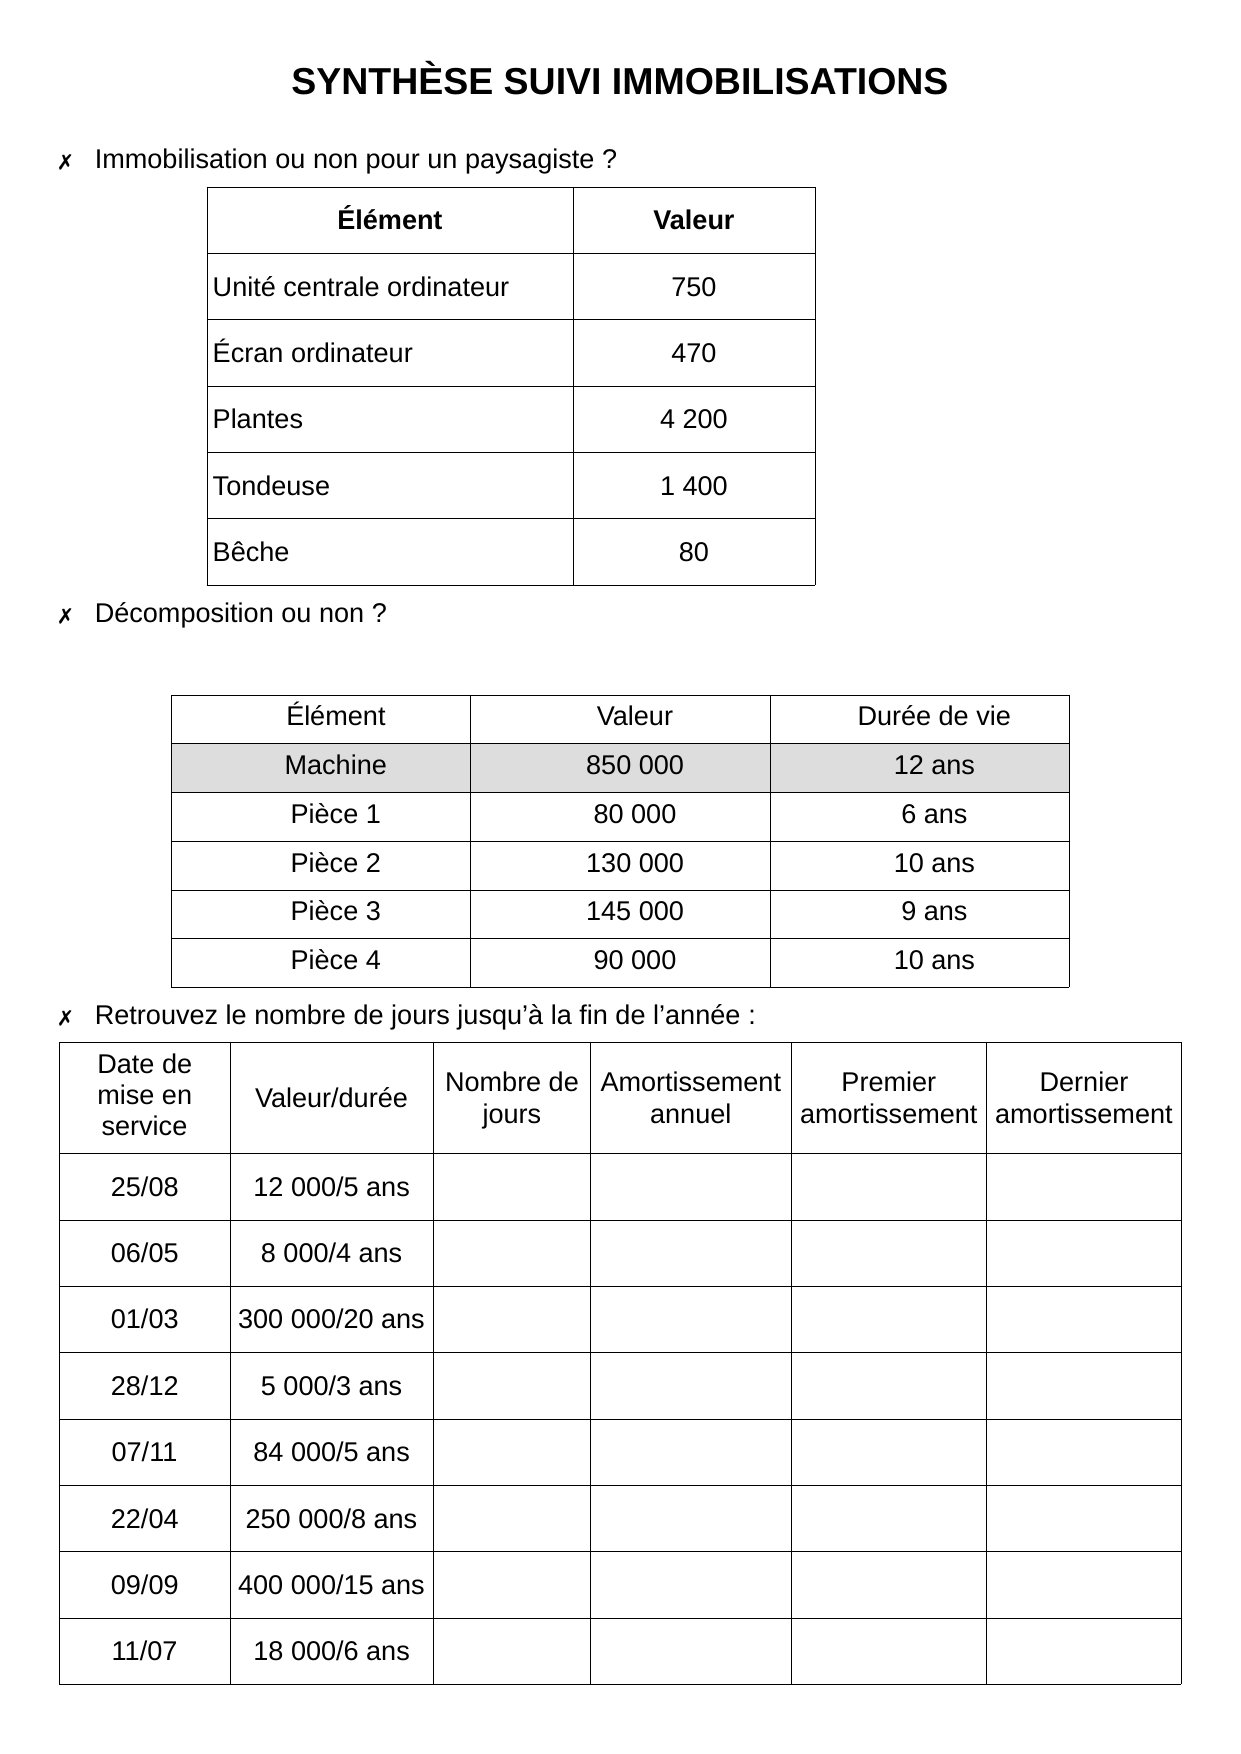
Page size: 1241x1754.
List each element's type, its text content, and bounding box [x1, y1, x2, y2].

table_header Dernier amortissement [987, 1043, 1181, 1153]
table_cell [591, 1552, 791, 1618]
table_cell [987, 1221, 1181, 1286]
table_cell Tondeuse [208, 453, 573, 518]
table_cell Pièce 3 [172, 891, 470, 938]
table_cell 6 ans [771, 793, 1069, 841]
table_cell [987, 1486, 1181, 1551]
table_header Amortissement annuel [591, 1043, 791, 1153]
table_cell Pièce 2 [172, 842, 470, 889]
table_cell 22/04 [60, 1486, 230, 1551]
table_cell [792, 1552, 986, 1618]
table_cell 09/09 [60, 1552, 230, 1618]
table_cell [591, 1154, 791, 1219]
table_cell 470 [574, 320, 815, 386]
table_cell [434, 1486, 590, 1551]
list Décomposition ou non ? [59, 597, 1181, 628]
table_header Durée de vie [771, 696, 1069, 743]
table_cell [987, 1154, 1181, 1219]
table_cell Écran ordinateur [208, 320, 573, 386]
table_header Valeur/durée [231, 1043, 433, 1153]
table_cell [792, 1154, 986, 1219]
table_cell [987, 1552, 1181, 1618]
table_cell Pièce 1 [172, 793, 470, 841]
table_cell [434, 1287, 590, 1352]
table_cell [792, 1221, 986, 1286]
table_cell Unité centrale ordinateur [208, 254, 573, 319]
table_cell Plantes [208, 387, 573, 452]
table_cell 01/03 [60, 1287, 230, 1352]
table_cell 25/08 [60, 1154, 230, 1219]
table_cell 10 ans [771, 939, 1069, 987]
table_cell 12 000/5 ans [231, 1154, 433, 1219]
table_cell Pièce 4 [172, 939, 470, 987]
table_cell 07/11 [60, 1420, 230, 1485]
table_cell 130 000 [471, 842, 770, 889]
table_cell [591, 1420, 791, 1485]
table_cell 8 000/4 ans [231, 1221, 433, 1286]
table_cell 18 000/6 ans [231, 1619, 433, 1684]
table_cell [792, 1353, 986, 1419]
table_cell 10 ans [771, 842, 1069, 889]
table_cell 400 000/15 ans [231, 1552, 433, 1618]
table_header Valeur [574, 188, 815, 253]
table_cell [591, 1287, 791, 1352]
table_cell 80 000 [471, 793, 770, 841]
table_cell 4 200 [574, 387, 815, 452]
table_cell 1 400 [574, 453, 815, 518]
table_cell 90 000 [471, 939, 770, 987]
table_cell 145 000 [471, 891, 770, 938]
table_cell [434, 1221, 590, 1286]
table_cell 850 000 [471, 744, 770, 792]
table_cell [434, 1154, 590, 1219]
table_cell Machine [172, 744, 470, 792]
table_cell [987, 1287, 1181, 1352]
table_header Valeur [471, 696, 770, 743]
table_cell 84 000/5 ans [231, 1420, 433, 1485]
table_cell [792, 1619, 986, 1684]
table_cell [987, 1420, 1181, 1485]
table_header Élément [172, 696, 470, 743]
table_cell 5 000/3 ans [231, 1353, 433, 1419]
table_cell [792, 1420, 986, 1485]
table_cell [987, 1353, 1181, 1419]
table_cell [591, 1353, 791, 1419]
table_cell 12 ans [771, 744, 1069, 792]
table_cell [434, 1619, 590, 1684]
table_cell 750 [574, 254, 815, 319]
table_cell 9 ans [771, 891, 1069, 938]
table_header Premier amortissement [792, 1043, 986, 1153]
table_cell [792, 1486, 986, 1551]
table_cell [434, 1552, 590, 1618]
table_header Élément [208, 188, 573, 253]
table_cell [591, 1619, 791, 1684]
table_cell 06/05 [60, 1221, 230, 1286]
table_cell [434, 1420, 590, 1485]
subtitle Synthèse suivi immobilisations [59, 59, 1181, 102]
table_cell [987, 1619, 1181, 1684]
table_cell [591, 1221, 791, 1286]
list Retrouvez le nombre de jours jusqu’à la fin de l’année : [59, 999, 1181, 1030]
table_header Date de mise en service [60, 1043, 230, 1153]
table_cell [792, 1287, 986, 1352]
table_cell 80 [574, 519, 815, 585]
table_cell [434, 1353, 590, 1419]
table_header Nombre de jours [434, 1043, 590, 1153]
table_cell Bêche [208, 519, 573, 585]
table_cell 11/07 [60, 1619, 230, 1684]
table_cell 250 000/8 ans [231, 1486, 433, 1551]
table_cell 28/12 [60, 1353, 230, 1419]
list Immobilisation ou non pour un paysagiste ? [59, 143, 1181, 175]
table_cell 300 000/20 ans [231, 1287, 433, 1352]
table_cell [591, 1486, 791, 1551]
